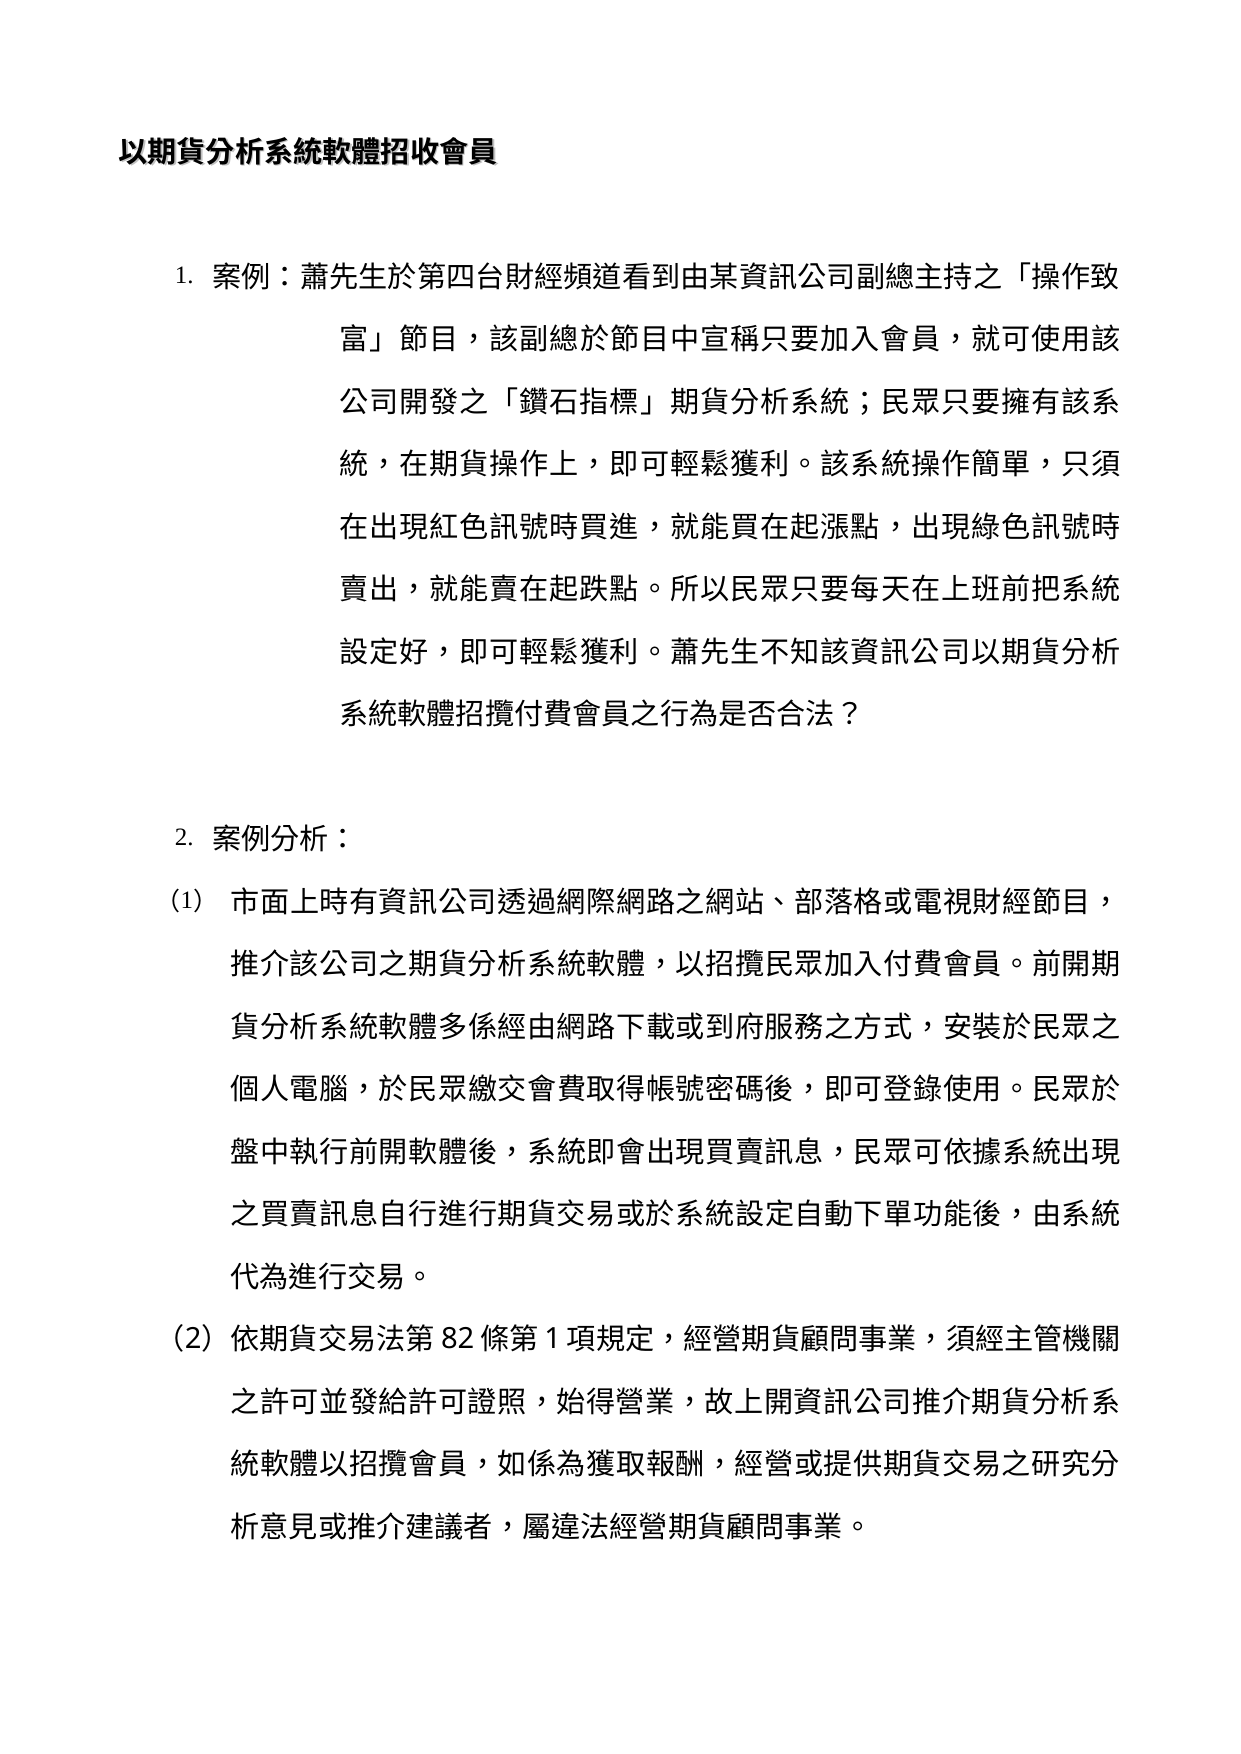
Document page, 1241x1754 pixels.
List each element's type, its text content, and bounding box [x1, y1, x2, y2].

text 以期貨分析系統軟體招收會員 [118, 108, 1122, 170]
list 案例分析： [174, 795, 1122, 858]
list 案例：蕭先生於第四台財經頻道看到由某資訊公司副總主持之「操作致富」節目，該副總於節目中宣稱只要加入會員，就可使用該公司開發之「鑽石指標」期貨分析系統；民眾只要擁有該系統，在期貨操作上，即可輕鬆獲利。該系統操作簡單，只須在出現紅色訊號時買進，就能買在起漲點，出現綠色訊號時賣出，就能賣在起跌點。所以民眾只要每天在上班前把系統設定好，即可輕鬆獲利。蕭先生不知該資訊公司以期貨分析系統軟體招攬付費會員之行為是否合法？ [174, 233, 1122, 733]
list 依期貨交易法第82條第1項規定，經營期貨顧問事業，須經主管機關之許可並發給許可證照，始得營業，故上開資訊公司推介期貨分析系統軟體以招攬會員，如係為獲取報酬，經營或提供期貨交易之研究分析意見或推介建議者，屬違法經營期貨顧問事業。 [155, 1295, 1122, 1545]
list 市面上時有資訊公司透過網際網路之網站、部落格或電視財經節目，推介該公司之期貨分析系統軟體，以招攬民眾加入付費會員。前開期貨分析系統軟體多係經由網路下載或到府服務之方式，安裝於民眾之個人電腦，於民眾繳交會費取得帳號密碼後，即可登錄使用。民眾於盤中執行前開軟體後，系統即會出現買賣訊息，民眾可依據系統出現之買賣訊息自行進行期貨交易或於系統設定自動下單功能後，由系統代為進行交易。 [155, 858, 1122, 1295]
